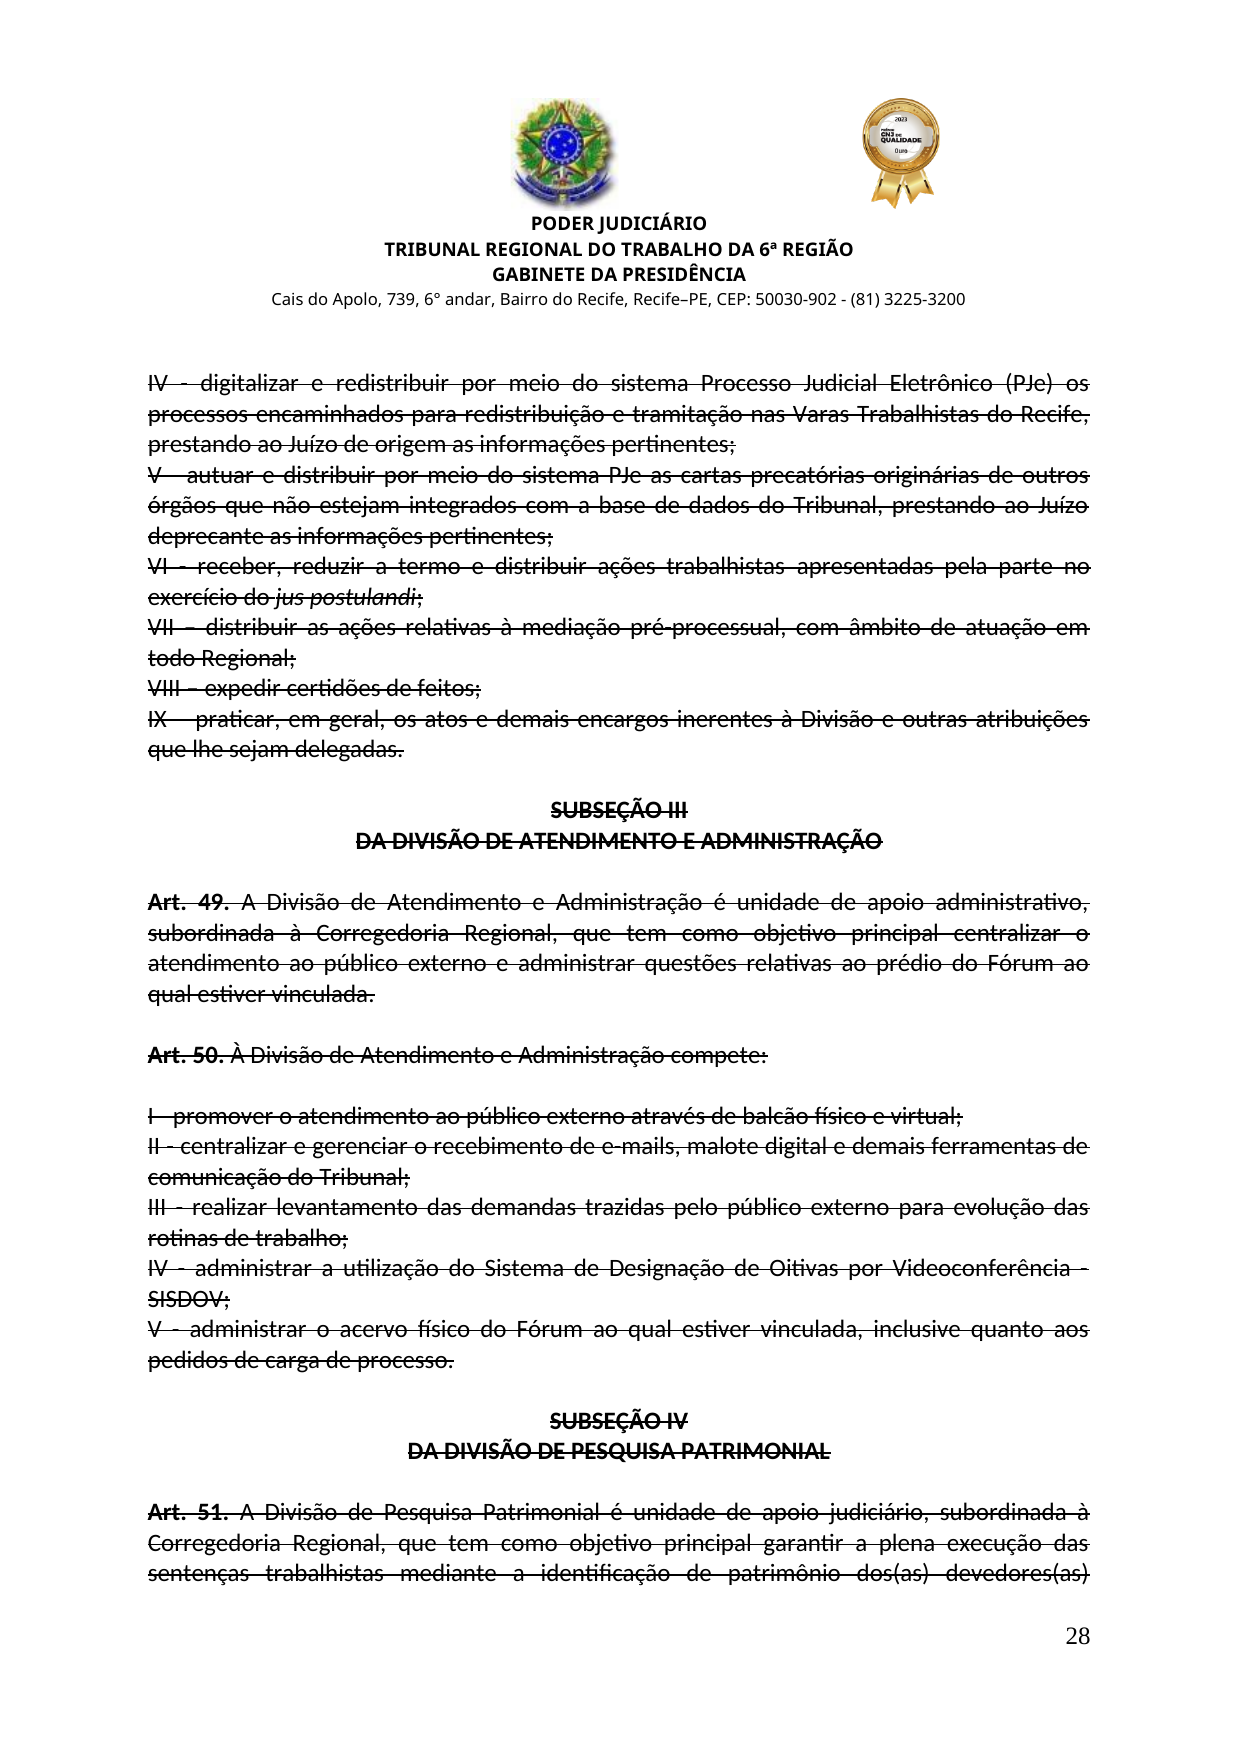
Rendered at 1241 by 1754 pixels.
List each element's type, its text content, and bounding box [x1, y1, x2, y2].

text V - administrar o acervo físico do Fórum ao qual estiver vinculada, inclusive quanto aos pedidos de carga de processo. [147, 1313, 1090, 1330]
text IX – praticar, em geral, os atos e demais encargos inerentes à Divisão e outras atribuições que lhe sejam delegadas. [147, 703, 1090, 719]
text Art. 51. A Divisão de Pesquisa Patrimonial é unidade de apoio judiciário, subordinada à Corregedoria Regional, que tem como objetivo principal garantir a plena execução das sentenças trabalhistas mediante a identificação de patrimônio dos(as) devedores(as) contumazes em processos trabalhistas, após o esgotamento dos meios disponíveis ao Juízo de origem. [147, 1575, 1090, 1588]
text VIII – expedir certidões de feitos; [147, 672, 1090, 703]
text Art. 50. À Divisão de Atendimento e Administração compete: [147, 1039, 1090, 1069]
text Art. 49. A Divisão de Atendimento e Administração é unidade de apoio administrativo, subordinada à Corregedoria Regional, que tem como objetivo principal centralizar o atendimento ao público externo e administrar questões relativas ao prédio do Fórum ao qual estiver vinculada. [147, 904, 1090, 933]
text IX – praticar, em geral, os atos e demais encargos inerentes à Divisão e outras atribuições que lhe sejam delegadas. [147, 720, 1090, 764]
text V - autuar e distribuir por meio do sistema PJe as cartas precatórias originárias de outros órgãos que não estejam integrados com a base de dados do Tribunal, prestando ao Juízo deprecante as informações pertinentes; [147, 459, 1090, 475]
text Art. 49. A Divisão de Atendimento e Administração é unidade de apoio administrativo, subordinada à Corregedoria Regional, que tem como objetivo principal centralizar o atendimento ao público externo e administrar questões relativas ao prédio do Fórum ao qual estiver vinculada. [147, 965, 1090, 1008]
text VI - receber, reduzir a termo e distribuir ações trabalhistas apresentadas pela parte no exercício do jus postulandi; [147, 550, 1090, 567]
text IV - digitalizar e redistribuir por meio do sistema Processo Judicial Eletrônico (PJe) os processos encaminhados para redistribuição e tramitação nas Varas Trabalhistas do Recife, prestando ao Juízo de origem as informações pertinentes; [147, 367, 1090, 384]
text Art. 51. A Divisão de Pesquisa Patrimonial é unidade de apoio judiciário, subordinada à Corregedoria Regional, que tem como objetivo principal garantir a plena execução das sentenças trabalhistas mediante a identificação de patrimônio dos(as) devedores(as) contumazes em processos trabalhistas, após o esgotamento dos meios disponíveis ao Juízo de origem. [147, 1497, 1090, 1513]
text Art. 51. A Divisão de Pesquisa Patrimonial é unidade de apoio judiciário, subordinada à Corregedoria Regional, que tem como objetivo principal garantir a plena execução das sentenças trabalhistas mediante a identificação de patrimônio dos(as) devedores(as) contumazes em processos trabalhistas, após o esgotamento dos meios disponíveis ao Juízo de origem. [147, 1515, 1090, 1544]
text SUBSEÇÃO III [147, 794, 1090, 825]
text V - administrar o acervo físico do Fórum ao qual estiver vinculada, inclusive quanto aos pedidos de carga de processo. [147, 1331, 1090, 1374]
text V - autuar e distribuir por meio do sistema PJe as cartas precatórias originárias de outros órgãos que não estejam integrados com a base de dados do Tribunal, prestando ao Juízo deprecante as informações pertinentes; [147, 476, 1090, 550]
text IV - digitalizar e redistribuir por meio do sistema Processo Judicial Eletrônico (PJe) os processos encaminhados para redistribuição e tramitação nas Varas Trabalhistas do Recife, prestando ao Juízo de origem as informações pertinentes; [147, 385, 1090, 414]
text III - realizar levantamento das demandas trazidas pelo público externo para evolução das rotinas de trabalho; [147, 1209, 1090, 1252]
text IV - administrar a utilização do Sistema de Designação de Oitivas por Videoconferência - SISDOV; [147, 1252, 1090, 1313]
text VII – distribuir as ações relativas à mediação pré-processual, com âmbito de atuação em todo Regional; [147, 629, 1090, 672]
text IV - digitalizar e redistribuir por meio do sistema Processo Judicial Eletrônico (PJe) os processos encaminhados para redistribuição e tramitação nas Varas Trabalhistas do Recife, prestando ao Juízo de origem as informações pertinentes; [147, 415, 1090, 459]
text DA DIVISÃO DE PESQUISA PATRIMONIAL [147, 1436, 1090, 1466]
text VII – distribuir as ações relativas à mediação pré-processual, com âmbito de atuação em todo Regional; [147, 611, 1090, 628]
text VI - receber, reduzir a termo e distribuir ações trabalhistas apresentadas pela parte no exercício do jus postulandi; [147, 568, 1090, 611]
text I - promover o atendimento ao público externo através de balcão físico e virtual; [147, 1100, 1090, 1130]
text II - centralizar e gerenciar o recebimento de e-mails, malote digital e demais ferramentas de comunicação do Tribunal; [147, 1130, 1090, 1147]
text Art. 49. A Divisão de Atendimento e Administração é unidade de apoio administrativo, subordinada à Corregedoria Regional, que tem como objetivo principal centralizar o atendimento ao público externo e administrar questões relativas ao prédio do Fórum ao qual estiver vinculada. [147, 886, 1090, 903]
text Art. 51. A Divisão de Pesquisa Patrimonial é unidade de apoio judiciário, subordinada à Corregedoria Regional, que tem como objetivo principal garantir a plena execução das sentenças trabalhistas mediante a identificação de patrimônio dos(as) devedores(as) contumazes em processos trabalhistas, após o esgotamento dos meios disponíveis ao Juízo de origem. [147, 1545, 1090, 1574]
text SUBSEÇÃO IV [147, 1405, 1090, 1436]
text III - realizar levantamento das demandas trazidas pelo público externo para evolução das rotinas de trabalho; [147, 1191, 1090, 1208]
text II - centralizar e gerenciar o recebimento de e-mails, malote digital e demais ferramentas de comunicação do Tribunal; [147, 1148, 1090, 1191]
text Art. 49. A Divisão de Atendimento e Administração é unidade de apoio administrativo, subordinada à Corregedoria Regional, que tem como objetivo principal centralizar o atendimento ao público externo e administrar questões relativas ao prédio do Fórum ao qual estiver vinculada. [147, 934, 1090, 964]
text DA DIVISÃO DE ATENDIMENTO E ADMINISTRAÇÃO [147, 825, 1090, 856]
